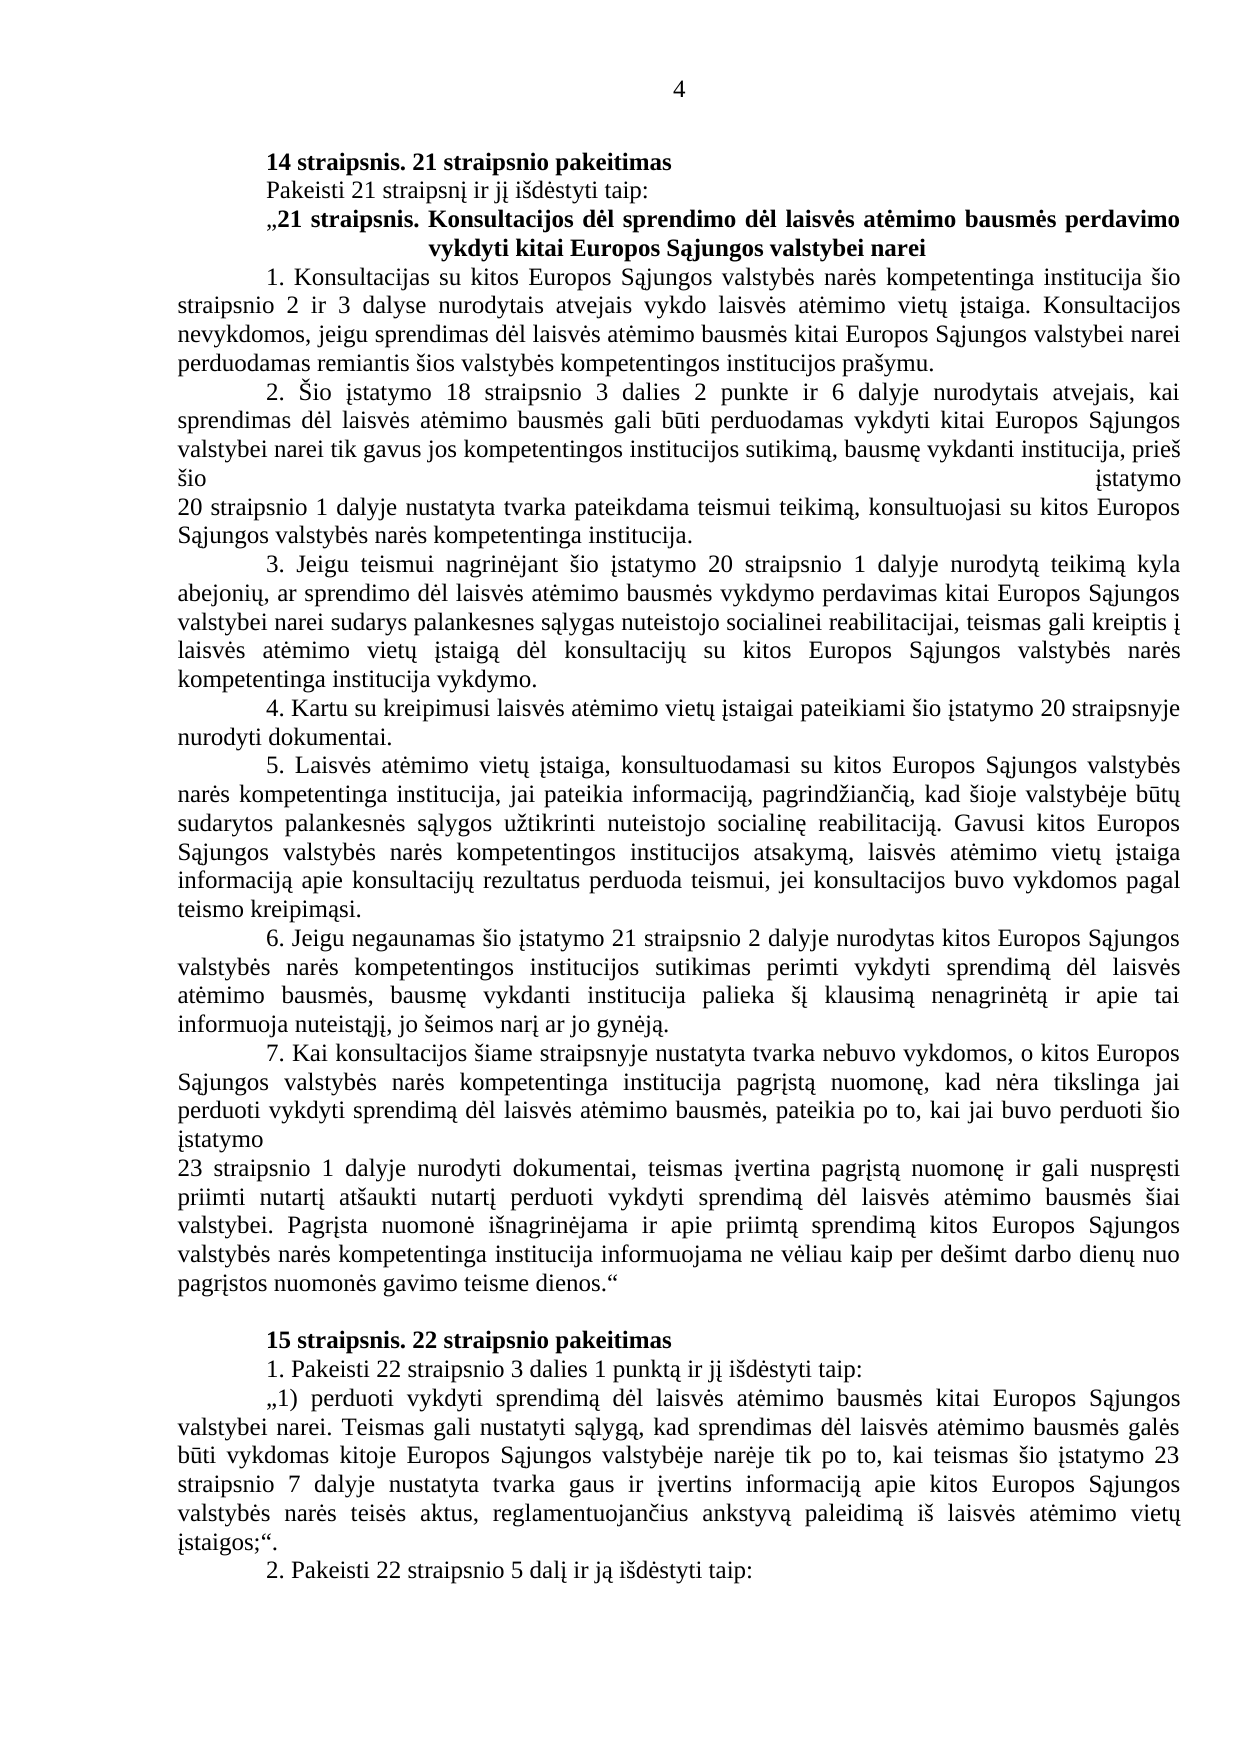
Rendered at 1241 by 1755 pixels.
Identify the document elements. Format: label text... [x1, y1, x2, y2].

text 1. Konsultacijas su kitos Europos Sąjungos valstybės narės kompetentinga institucija šio straipsnio 2 ir 3 dalyse nurodytais atvejais vykdo laisvės atėmimo vietų įstaiga. Konsultacijos nevykdomos, jeigu sprendimas dėl laisvės atėmimo bausmės kitai Europos Sąjungos valstybei narei perduodamas remiantis šios valstybės kompetentingos institucijos prašymu. [177, 262, 1181, 377]
text 15 straipsnis. 22 straipsnio pakeitimas [177, 1326, 1181, 1354]
text 14 straipsnis. 21 straipsnio pakeitimas [177, 147, 1181, 176]
text 2. Pakeisti 22 straipsnio 5 dalį ir ją išdėstyti taip: [177, 1556, 1181, 1584]
text 5. Laisvės atėmimo vietų įstaiga, konsultuodamasi su kitos Europos Sąjungos valstybės narės kompetentinga institucija, jai pateikia informaciją, pagrindžiančią, kad šioje valstybėje būtų sudarytos palankesnės sąlygos užtikrinti nuteistojo socialinę reabilitaciją. Gavusi kitos Europos Sąjungos valstybės narės kompetentingos institucijos atsakymą, laisvės atėmimo vietų įstaiga informaciją apie konsultacijų rezultatus perduoda teismui, jei konsultacijos buvo vykdomos pagal teismo kreipimąsi. [177, 751, 1181, 923]
text 1. Pakeisti 22 straipsnio 3 dalies 1 punktą ir jį išdėstyti taip: [177, 1354, 1181, 1383]
text „1) perduoti vykdyti sprendimą dėl laisvės atėmimo bausmės kitai Europos Sąjungos valstybei narei. Teismas gali nustatyti sąlygą, kad sprendimas dėl laisvės atėmimo bausmės galės būti vykdomas kitoje Europos Sąjungos valstybėje narėje tik po to, kai teismas šio įstatymo 23 straipsnio 7 dalyje nustatyta tvarka gaus ir įvertins informaciją apie kitos Europos Sąjungos valstybės narės teisės aktus, reglamentuojančius ankstyvą paleidimą iš laisvės atėmimo vietų įstaigos;“. [177, 1383, 1181, 1556]
text 4. Kartu su kreipimusi laisvės atėmimo vietų įstaigai pateikiami šio įstatymo 20 straipsnyje nurodyti dokumentai. [177, 693, 1181, 751]
text 2. Šio įstatymo 18 straipsnio 3 dalies 2 punkte ir 6 dalyje nurodytais atvejais, kai sprendimas dėl laisvės atėmimo bausmės gali būti perduodamas vykdyti kitai Europos Sąjungos valstybei narei tik gavus jos kompetentingos institucijos sutikimą, bausmę vykdanti institucija, prieš šio įstatymo 20 straipsnio 1 dalyje nustatyta tvarka pateikdama teismui teikimą, konsultuojasi su kitos Europos Sąjungos valstybės narės kompetentinga institucija. [177, 377, 1181, 549]
text 6. Jeigu negaunamas šio įstatymo 21 straipsnio 2 dalyje nurodytas kitos Europos Sąjungos valstybės narės kompetentingos institucijos sutikimas perimti vykdyti sprendimą dėl laisvės atėmimo bausmės, bausmę vykdanti institucija palieka šį klausimą nenagrinėtą ir apie tai informuoja nuteistąjį, jo šeimos narį ar jo gynėją. [177, 923, 1181, 1038]
text 7. Kai konsultacijos šiame straipsnyje nustatyta tvarka nebuvo vykdomos, o kitos Europos Sąjungos valstybės narės kompetentinga institucija pagrįstą nuomonę, kad nėra tikslinga jai perduoti vykdyti sprendimą dėl laisvės atėmimo bausmės, pateikia po to, kai jai buvo perduoti šio įstatymo 23 straipsnio 1 dalyje nurodyti dokumentai, teismas įvertina pagrįstą nuomonę ir gali nuspręsti priimti nutartį atšaukti nutartį perduoti vykdyti sprendimą dėl laisvės atėmimo bausmės šiai valstybei. Pagrįsta nuomonė išnagrinėjama ir apie priimtą sprendimą kitos Europos Sąjungos valstybės narės kompetentinga institucija informuojama ne vėliau kaip per dešimt darbo dienų nuo pagrįstos nuomonės gavimo teisme dienos.“ [177, 1038, 1181, 1297]
text „21 straipsnis. Konsultacijos dėl sprendimo dėl laisvės atėmimo bausmės perdavimo vykdyti kitai Europos Sąjungos valstybei narei [266, 204, 1181, 262]
text 3. Jeigu teismui nagrinėjant šio įstatymo 20 straipsnio 1 dalyje nurodytą teikimą kyla abejonių, ar sprendimo dėl laisvės atėmimo bausmės vykdymo perdavimas kitai Europos Sąjungos valstybei narei sudarys palankesnes sąlygas nuteistojo socialinei reabilitacijai, teismas gali kreiptis į laisvės atėmimo vietų įstaigą dėl konsultacijų su kitos Europos Sąjungos valstybės narės kompetentinga institucija vykdymo. [177, 549, 1181, 693]
text Pakeisti 21 straipsnį ir jį išdėstyti taip: [177, 176, 1181, 204]
